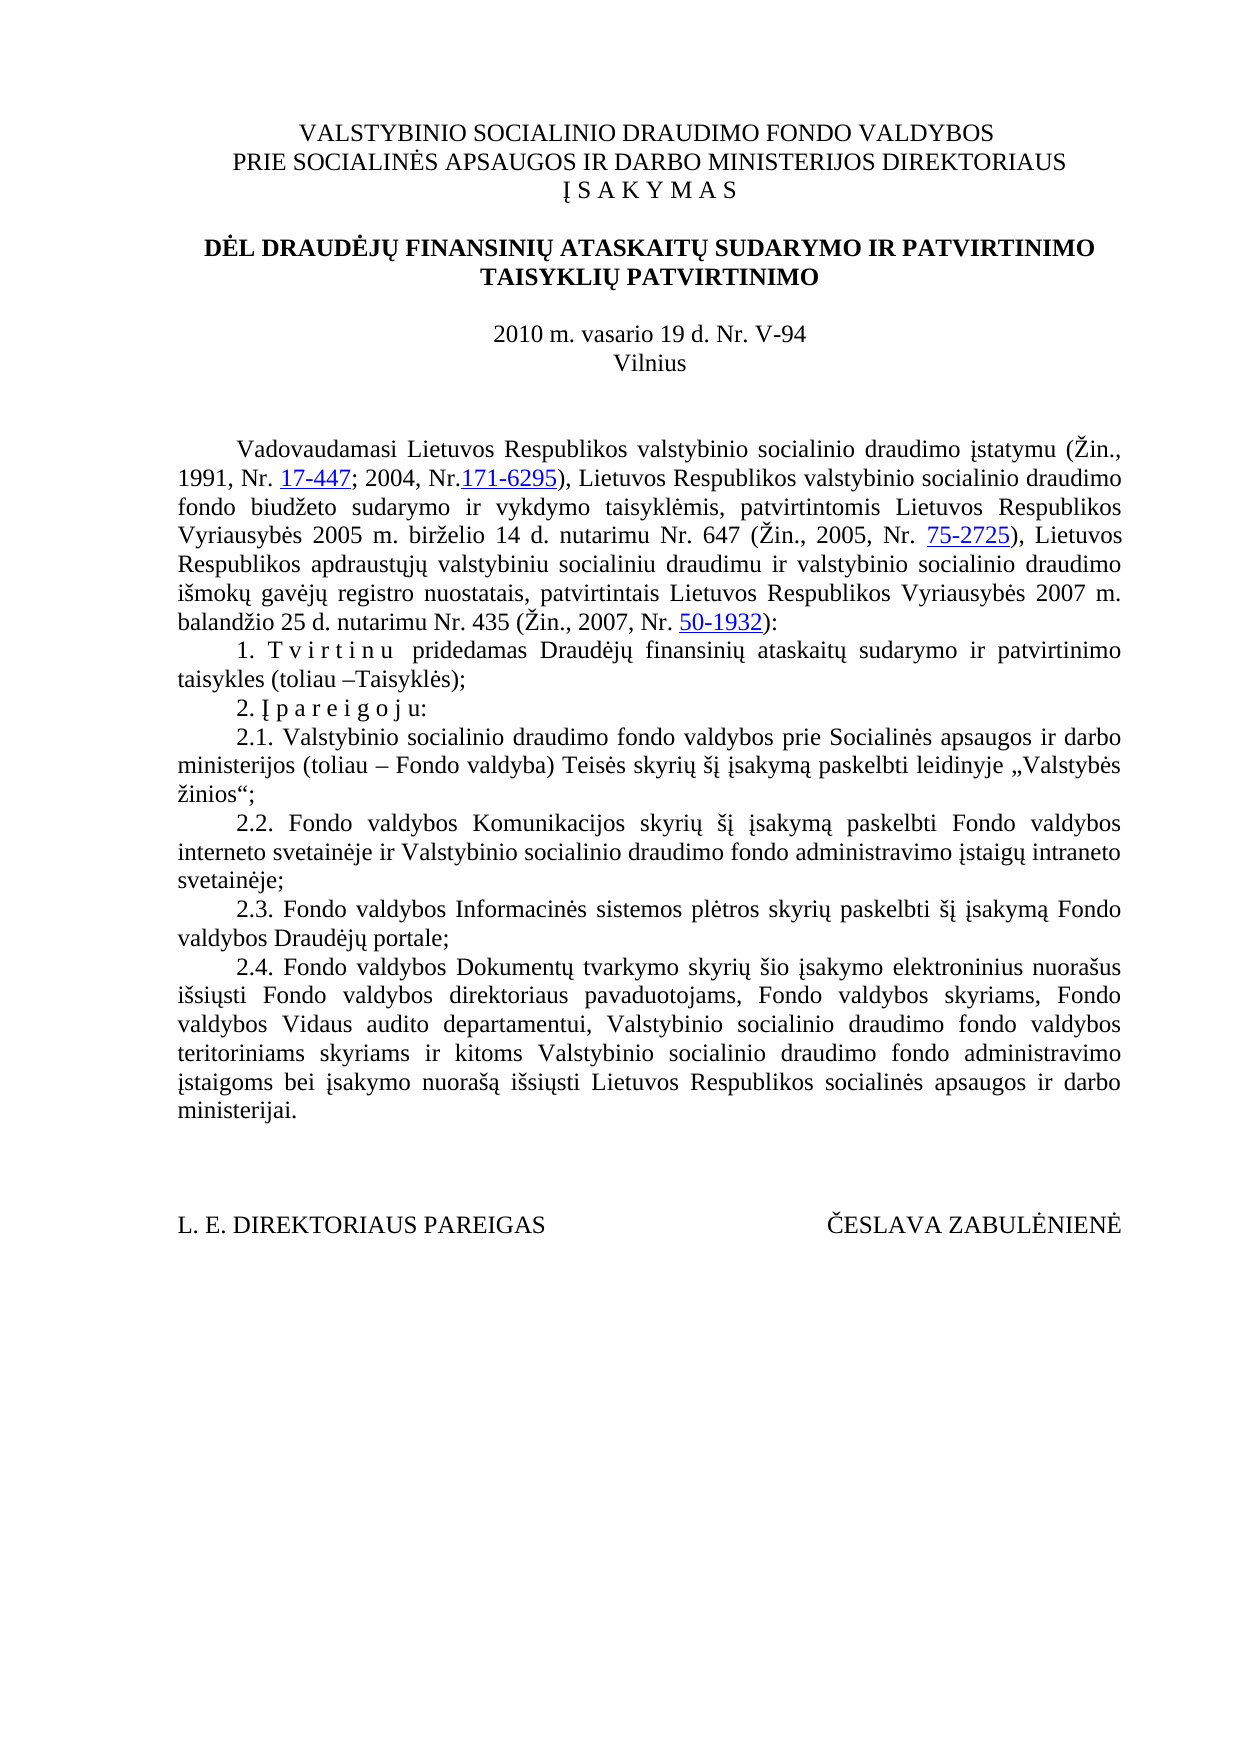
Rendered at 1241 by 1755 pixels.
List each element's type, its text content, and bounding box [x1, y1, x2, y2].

text Vilnius [177, 348, 1122, 377]
text 1. Tvirtinu pridedamas Draudėjų finansinių ataskaitų sudarymo ir patvirtinimo taisykles (toliau –Taisyklės); [177, 636, 1122, 693]
text prie Socialinės apsaugos ir darbo ministerijos DirektoriAus [177, 147, 1122, 176]
text Valstybinio socialinio draudimo fondo valdybos [177, 118, 1122, 147]
text ĮSAKYMAS [177, 176, 1122, 204]
text DĖL DRAUDĖJŲ FINANSINIŲ ATASKAITŲ SUDARYMO IR PATVIRTINIMO TAISYKLIŲ PATVIRTINIMO [177, 233, 1122, 291]
text 2010 m. vasario 19 d. Nr. V-94 [177, 319, 1122, 348]
text 2.2. Fondo valdybos Komunikacijos skyrių šį įsakymą paskelbti Fondo valdybos interneto svetainėje ir Valstybinio socialinio draudimo fondo administravimo įstaigų intraneto svetainėje; [177, 808, 1122, 894]
text 2. Įpareigoju: [177, 693, 1122, 722]
text Vadovaudamasi Lietuvos Respublikos valstybinio socialinio draudimo įstatymu (Žin., 1991, Nr. 17-447; 2004, Nr.171-6295), Lietuvos Respublikos valstybinio socialinio draudimo fondo biudžeto sudarymo ir vykdymo taisyklėmis, patvirtintomis Lietuvos Respublikos Vyriausybės 2005 m. birželio 14 d. nutarimu Nr. 647 (Žin., 2005, Nr. 75-2725), Lietuvos Respublikos apdraustųjų valstybiniu socialiniu draudimu ir valstybinio socialinio draudimo išmokų gavėjų registro nuostatais, patvirtintais Lietuvos Respublikos Vyriausybės 2007 m. balandžio 25 d. nutarimu Nr. 435 (Žin., 2007, Nr. 50-1932): [177, 434, 1122, 636]
text 2.3. Fondo valdybos Informacinės sistemos plėtros skyrių paskelbti šį įsakymą Fondo valdybos Draudėjų portale; [177, 894, 1122, 952]
text 2.4. Fondo valdybos Dokumentų tvarkymo skyrių šio įsakymo elektroninius nuorašus išsiųsti Fondo valdybos direktoriaus pavaduotojams, Fondo valdybos skyriams, Fondo valdybos Vidaus audito departamentui, Valstybinio socialinio draudimo fondo valdybos teritoriniams skyriams ir kitoms Valstybinio socialinio draudimo fondo administravimo įstaigoms bei įsakymo nuorašą išsiųsti Lietuvos Respublikos socialinės apsaugos ir darbo ministerijai. [177, 952, 1122, 1124]
text 2.1. Valstybinio socialinio draudimo fondo valdybos prie Socialinės apsaugos ir darbo ministerijos (toliau – Fondo valdyba) Teisės skyrių šį įsakymą paskelbti leidinyje „Valstybės žinios“; [177, 722, 1122, 808]
text L. e. direktoriaus pareigas Česlava Zabulėnienė [177, 1211, 1122, 1239]
